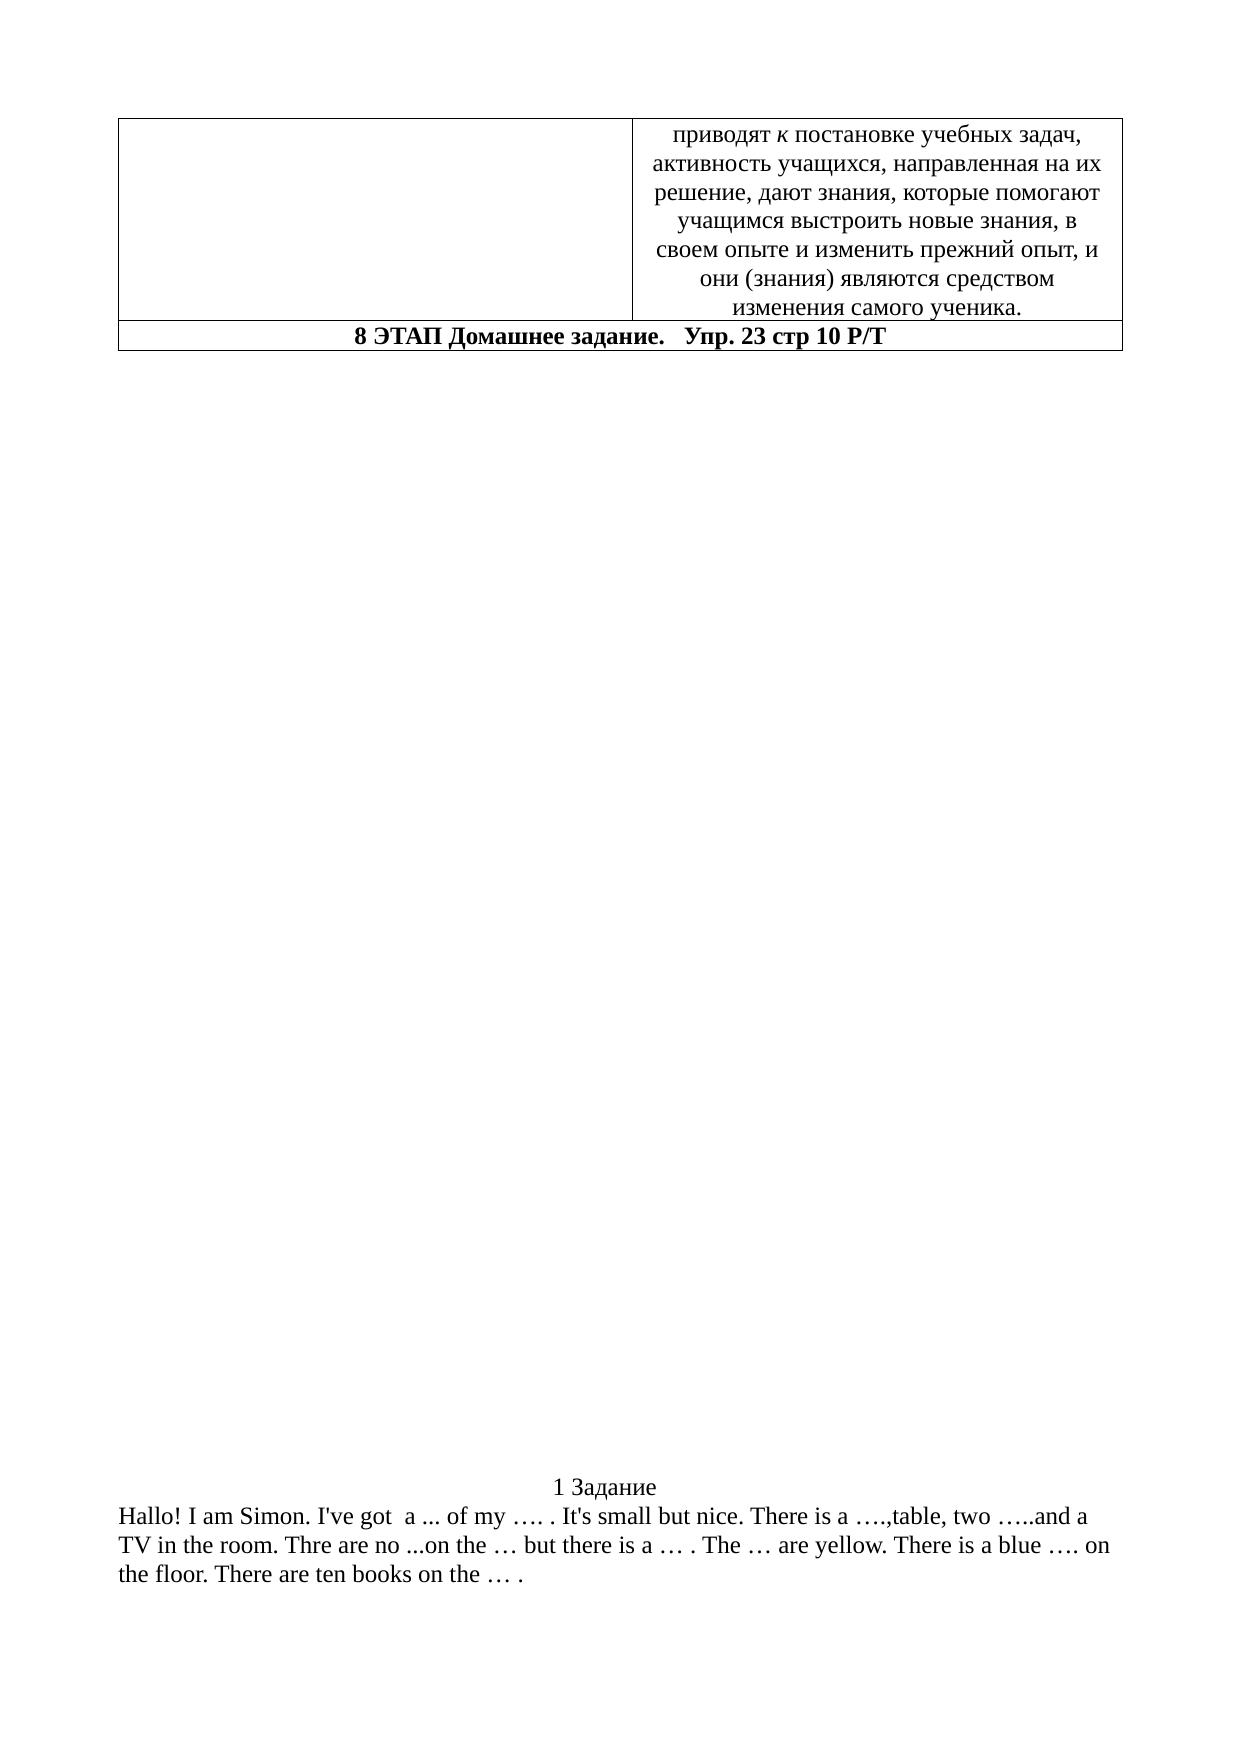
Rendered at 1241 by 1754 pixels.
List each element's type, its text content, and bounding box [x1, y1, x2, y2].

table_cell приводят к постановке учебных задач, активность учащихся, направленная на их решение, дают знания, которые помогают учащимся выстроить новые знания, в своем опыте и изменить прежний опыт, и они (знания) являются средством изменения самого ученика. [633, 119, 1122, 320]
table_cell [119, 119, 632, 320]
text Hallo! I am Simon. I've got a ... of my …. . It's small but nice. There is a ….,table, two …..and a TV in the room. Thre are no ...on the … but there is a … . The … are yellow. There is a blue …. on the floor. There are ten books on the … . [118, 1501, 1122, 1587]
text 1 Задание [118, 1472, 1122, 1501]
